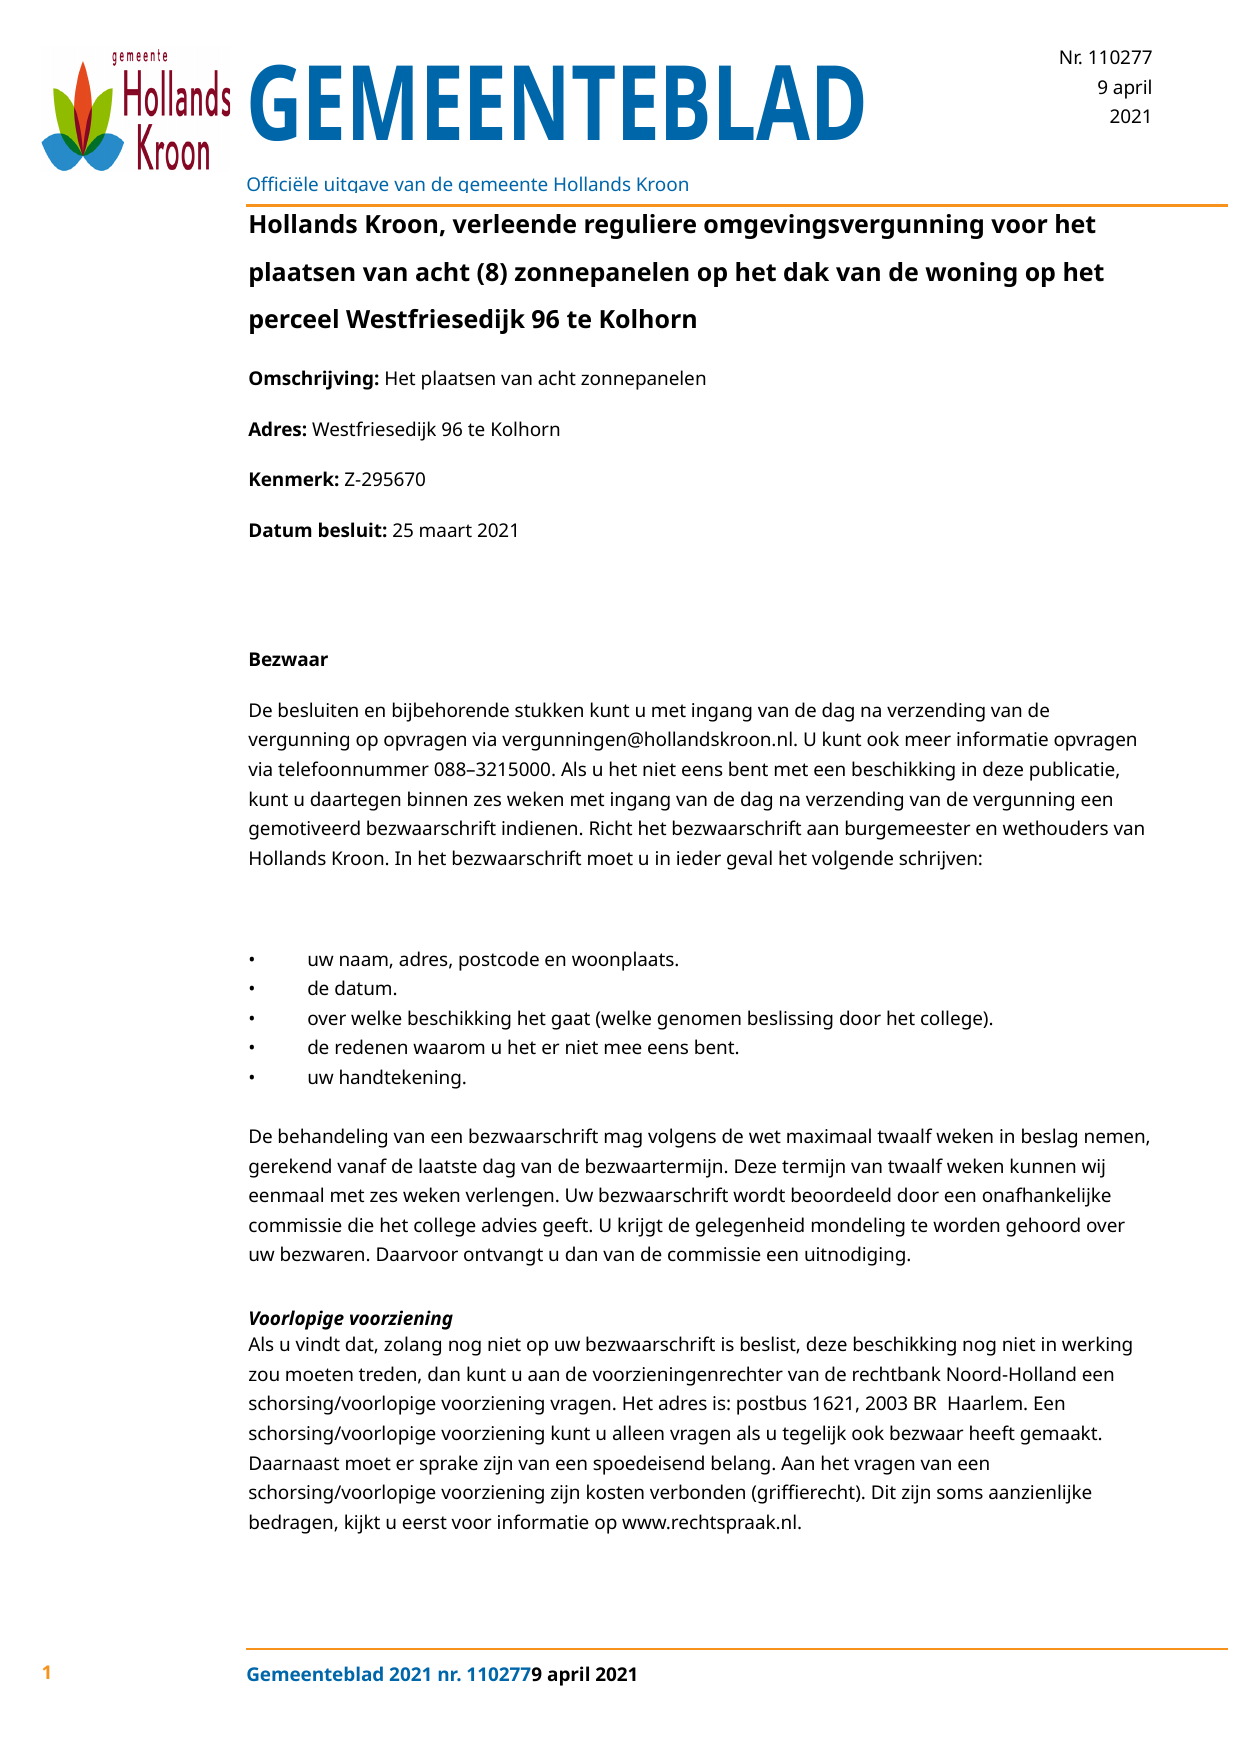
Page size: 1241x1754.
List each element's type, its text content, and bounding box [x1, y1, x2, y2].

text De besluiten en bijbehorende stukken kunt u met ingang van de dag na verzending van de vergunning op opvragen via vergunningen@hollandskroon.nl. U kunt ook meer informatie opvragen via telefoonnummer 088–3215000. Als u het niet eens bent met een beschikking in deze publicatie, kunt u daartegen binnen zes weken met ingang van de dag na verzending van de vergunning een gemotiveerd bezwaarschrift indienen. Richt het bezwaarschrift aan burgemeester en wethouders van Hollands Kroon. In het bezwaarschrift moet u in ieder geval het volgende schrijven: [248, 697, 1152, 871]
table_header Datum besluit: 25 maart 2021 [248, 517, 700, 543]
list de datum. [248, 975, 1152, 1001]
text Omschrijving: Het plaatsen van acht zonnepanelen [248, 366, 1152, 391]
list over welke beschikking het gaat (welke genomen beslissing door het college). [248, 1005, 1152, 1031]
picture [41, 47, 231, 172]
list de redenen waarom u het er niet mee eens bent. [248, 1034, 1152, 1060]
text Als u vindt dat, zolang nog niet op uw bezwaarschrift is beslist, deze beschikking nog niet in werking zou moeten treden, dan kunt u aan de voorzieningenrechter van de rechtbank Noord-Holland een schorsing/voorlopige voorziening vragen. Het adres is: postbus 1621, 2003 BR Haarlem. Een schorsing/voorlopige voorziening kunt u alleen vragen als u tegelijk ook bezwaar heeft gemaakt. Daarnaast moet er sprake zijn van een spoedeisend belang. Aan het vragen van een schorsing/voorlopige voorziening zijn kosten verbonden (griffierecht). Dit zijn soms aanzienlijke bedragen, kijkt u eerst voor informatie op www.rechtspraak.nl. [248, 1331, 1152, 1534]
text Hollands Kroon, verleende reguliere omgevingsvergunning voor het plaatsen van acht (8) zonnepanelen op het dak van de woning op het perceel Westfriesedijk 96 te Kolhorn [248, 207, 1152, 336]
text Kenmerk: Z-295670 [248, 466, 1152, 492]
list uw handtekening. [248, 1064, 1152, 1090]
text De behandeling van een bezwaarschrift mag volgens de wet maximaal twaalf weken in beslag nemen, gerekend vanaf de laatste dag van de bezwaartermijn. Deze termijn van twaalf weken kunnen wij eenmaal met zes weken verlengen. Uw bezwaarschrift wordt beoordeeld door een onafhankelijke commissie die het college advies geeft. U krijgt de gelegenheid mondeling te worden gehoord over uw bezwaren. Daarvoor ontvangt u dan van de commissie een uitnodiging. [248, 1123, 1152, 1267]
table_header [700, 517, 1152, 543]
text Voorlopige voorziening [248, 1306, 1152, 1331]
text Bezwaar [248, 647, 1152, 672]
list uw naam, adres, postcode en woonplaats. [248, 946, 1152, 972]
text Adres: Westfriesedijk 96 te Kolhorn [248, 416, 1152, 442]
